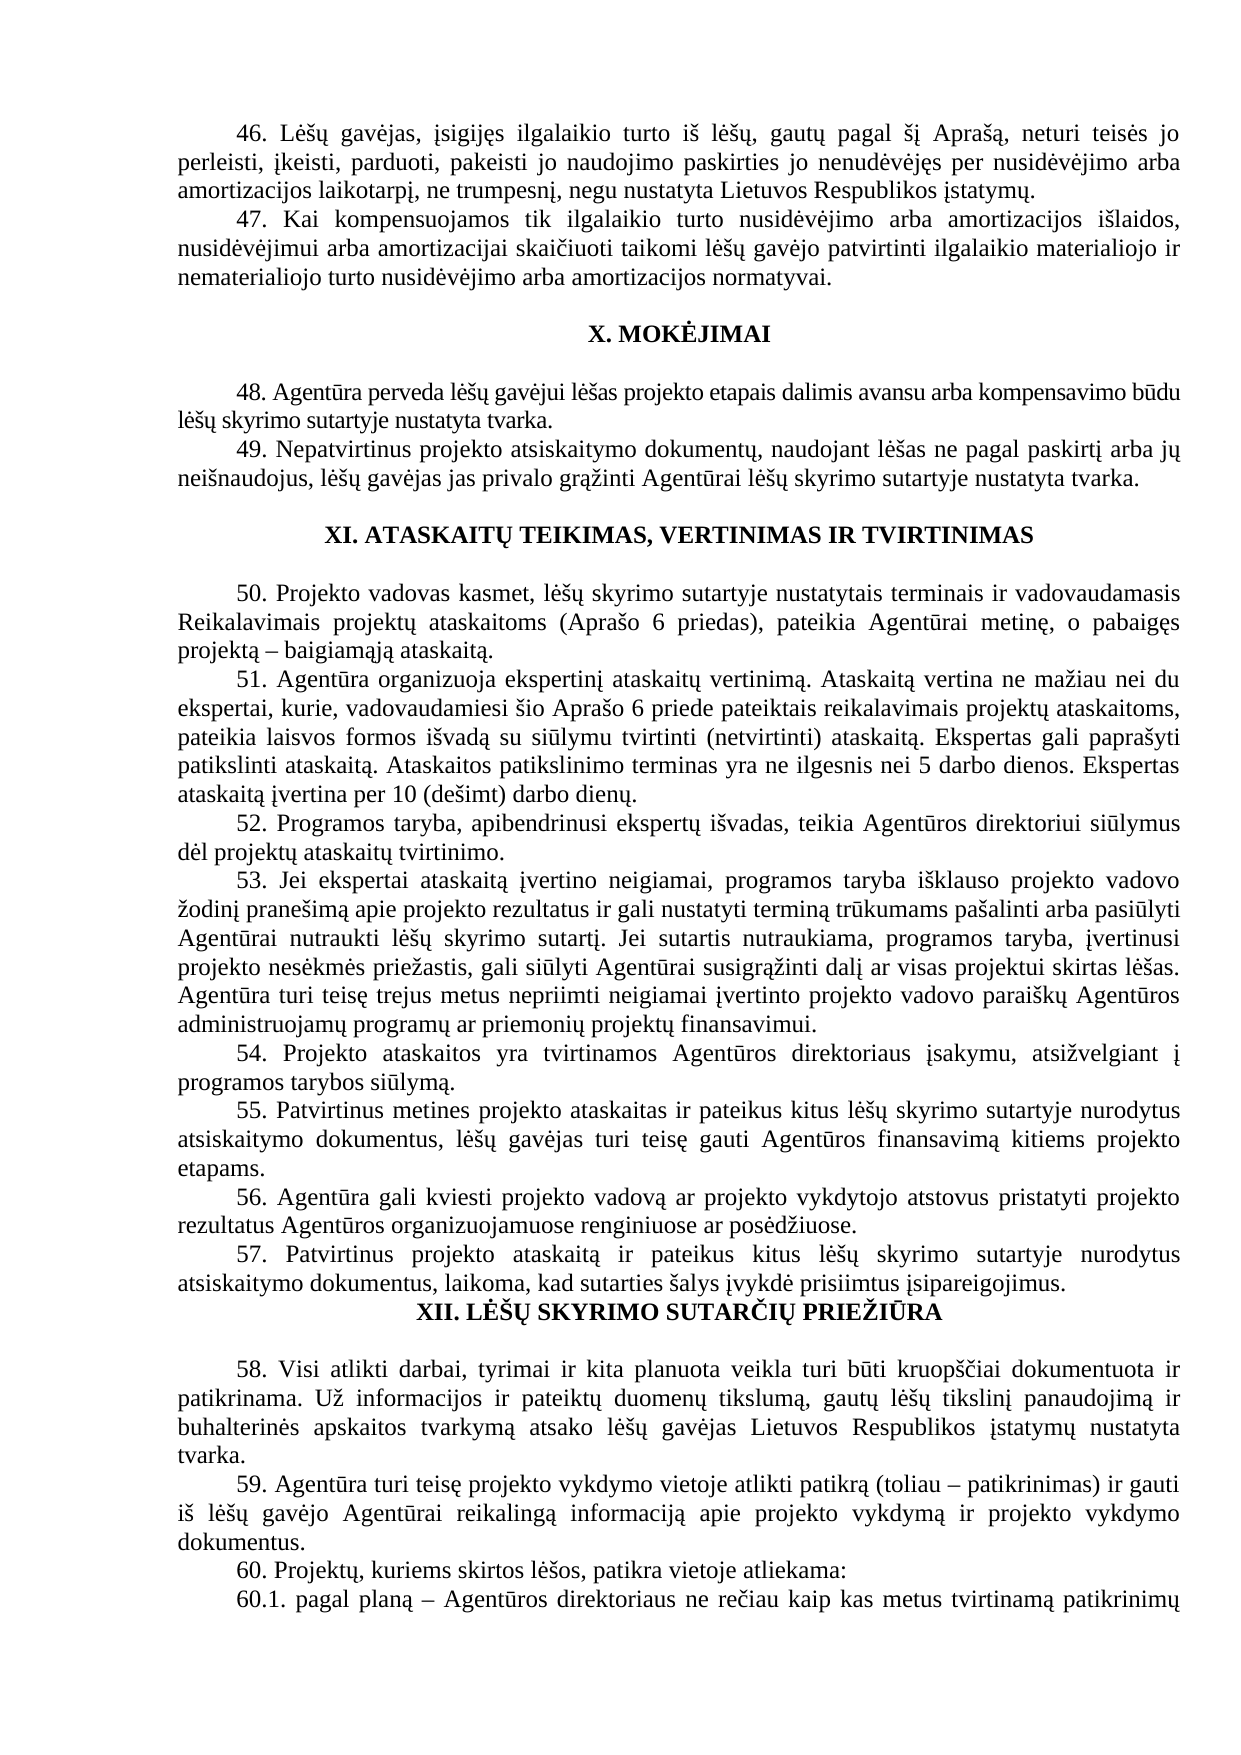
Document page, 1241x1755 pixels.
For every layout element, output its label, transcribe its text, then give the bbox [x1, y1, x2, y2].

text 54. Projekto ataskaitos yra tvirtinamos Agentūros direktoriaus įsakymu, atsižvelgiant į programos tarybos siūlymą. [177, 1038, 1181, 1096]
text 47. Kai kompensuojamos tik ilgalaikio turto nusidėvėjimo arba amortizacijos išlaidos, nusidėvėjimui arba amortizacijai skaičiuoti taikomi lėšų gavėjo patvirtinti ilgalaikio materialiojo ir nematerialiojo turto nusidėvėjimo arba amortizacijos normatyvai. [177, 204, 1181, 291]
text 59. Agentūra turi teisę projekto vykdymo vietoje atlikti patikrą (toliau – patikrinimas) ir gauti iš lėšų gavėjo Agentūrai reikalingą informaciją apie projekto vykdymą ir projekto vykdymo dokumentus. [177, 1469, 1181, 1556]
text 55. Patvirtinus metines projekto ataskaitas ir pateikus kitus lėšų skyrimo sutartyje nurodytus atsiskaitymo dokumentus, lėšų gavėjas turi teisę gauti Agentūros finansavimą kitiems projekto etapams. [177, 1096, 1181, 1182]
text X. MOKĖJIMAI [177, 319, 1181, 348]
text 46. Lėšų gavėjas, įsigijęs ilgalaikio turto iš lėšų, gautų pagal šį Aprašą, neturi teisės jo perleisti, įkeisti, parduoti, pakeisti jo naudojimo paskirties jo nenudėvėjęs per nusidėvėjimo arba amortizacijos laikotarpį, ne trumpesnį, negu nustatyta Lietuvos Respublikos įstatymų. [177, 118, 1181, 204]
text 57. Patvirtinus projekto ataskaitą ir pateikus kitus lėšų skyrimo sutartyje nurodytus atsiskaitymo dokumentus, laikoma, kad sutarties šalys įvykdė prisiimtus įsipareigojimus. [177, 1239, 1181, 1297]
text 58. Visi atlikti darbai, tyrimai ir kita planuota veikla turi būti kruopščiai dokumentuota ir patikrinama. Už informacijos ir pateiktų duomenų tikslumą, gautų lėšų tikslinį panaudojimą ir buhalterinės apskaitos tvarkymą atsako lėšų gavėjas Lietuvos Respublikos įstatymų nustatyta tvarka. [177, 1354, 1181, 1469]
text 60.1. pagal planą – Agentūros direktoriaus ne rečiau kaip kas metus tvirtinamą patikrinimų [177, 1584, 1181, 1613]
text 49. Nepatvirtinus projekto atsiskaitymo dokumentų, naudojant lėšas ne pagal paskirtį arba jų neišnaudojus, lėšų gavėjas jas privalo grąžinti Agentūrai lėšų skyrimo sutartyje nustatyta tvarka. [177, 434, 1181, 492]
text XII. LĖŠŲ SKYRIMO SUTARČIŲ PRIEŽIŪRA [177, 1297, 1181, 1326]
text 48. Agentūra perveda lėšų gavėjui lėšas projekto etapais dalimis avansu arba kompensavimo būdu lėšų skyrimo sutartyje nustatyta tvarka. [177, 377, 1181, 434]
text 53. Jei ekspertai ataskaitą įvertino neigiamai, programos taryba išklauso projekto vadovo žodinį pranešimą apie projekto rezultatus ir gali nustatyti terminą trūkumams pašalinti arba pasiūlyti Agentūrai nutraukti lėšų skyrimo sutartį. Jei sutartis nutraukiama, programos taryba, įvertinusi projekto nesėkmės priežastis, gali siūlyti Agentūrai susigrąžinti dalį ar visas projektui skirtas lėšas. Agentūra turi teisę trejus metus nepriimti neigiamai įvertinto projekto vadovo paraiškų Agentūros administruojamų programų ar priemonių projektų finansavimui. [177, 866, 1181, 1038]
text 52. Programos taryba, apibendrinusi ekspertų išvadas, teikia Agentūros direktoriui siūlymus dėl projektų ataskaitų tvirtinimo. [177, 808, 1181, 866]
text XI. Ataskaitų TEIKIMAS, VERTINIMAS IR TVIRTINIMAS [177, 521, 1181, 549]
text 51. Agentūra organizuoja ekspertinį ataskaitų vertinimą. Ataskaitą vertina ne mažiau nei du ekspertai, kurie, vadovaudamiesi šio Aprašo 6 priede pateiktais reikalavimais projektų ataskaitoms, pateikia laisvos formos išvadą su siūlymu tvirtinti (netvirtinti) ataskaitą. Ekspertas gali paprašyti patikslinti ataskaitą. Ataskaitos patikslinimo terminas yra ne ilgesnis nei 5 darbo dienos. Ekspertas ataskaitą įvertina per 10 (dešimt) darbo dienų. [177, 664, 1181, 808]
text 50. Projekto vadovas kasmet, lėšų skyrimo sutartyje nustatytais terminais ir vadovaudamasis Reikalavimais projektų ataskaitoms (Aprašo 6 priedas), pateikia Agentūrai metinę, o pabaigęs projektą – baigiamąją ataskaitą. [177, 578, 1181, 664]
text 56. Agentūra gali kviesti projekto vadovą ar projekto vykdytojo atstovus pristatyti projekto rezultatus Agentūros organizuojamuose renginiuose ar posėdžiuose. [177, 1182, 1181, 1239]
text 60. Projektų, kuriems skirtos lėšos, patikra vietoje atliekama: [177, 1556, 1181, 1584]
